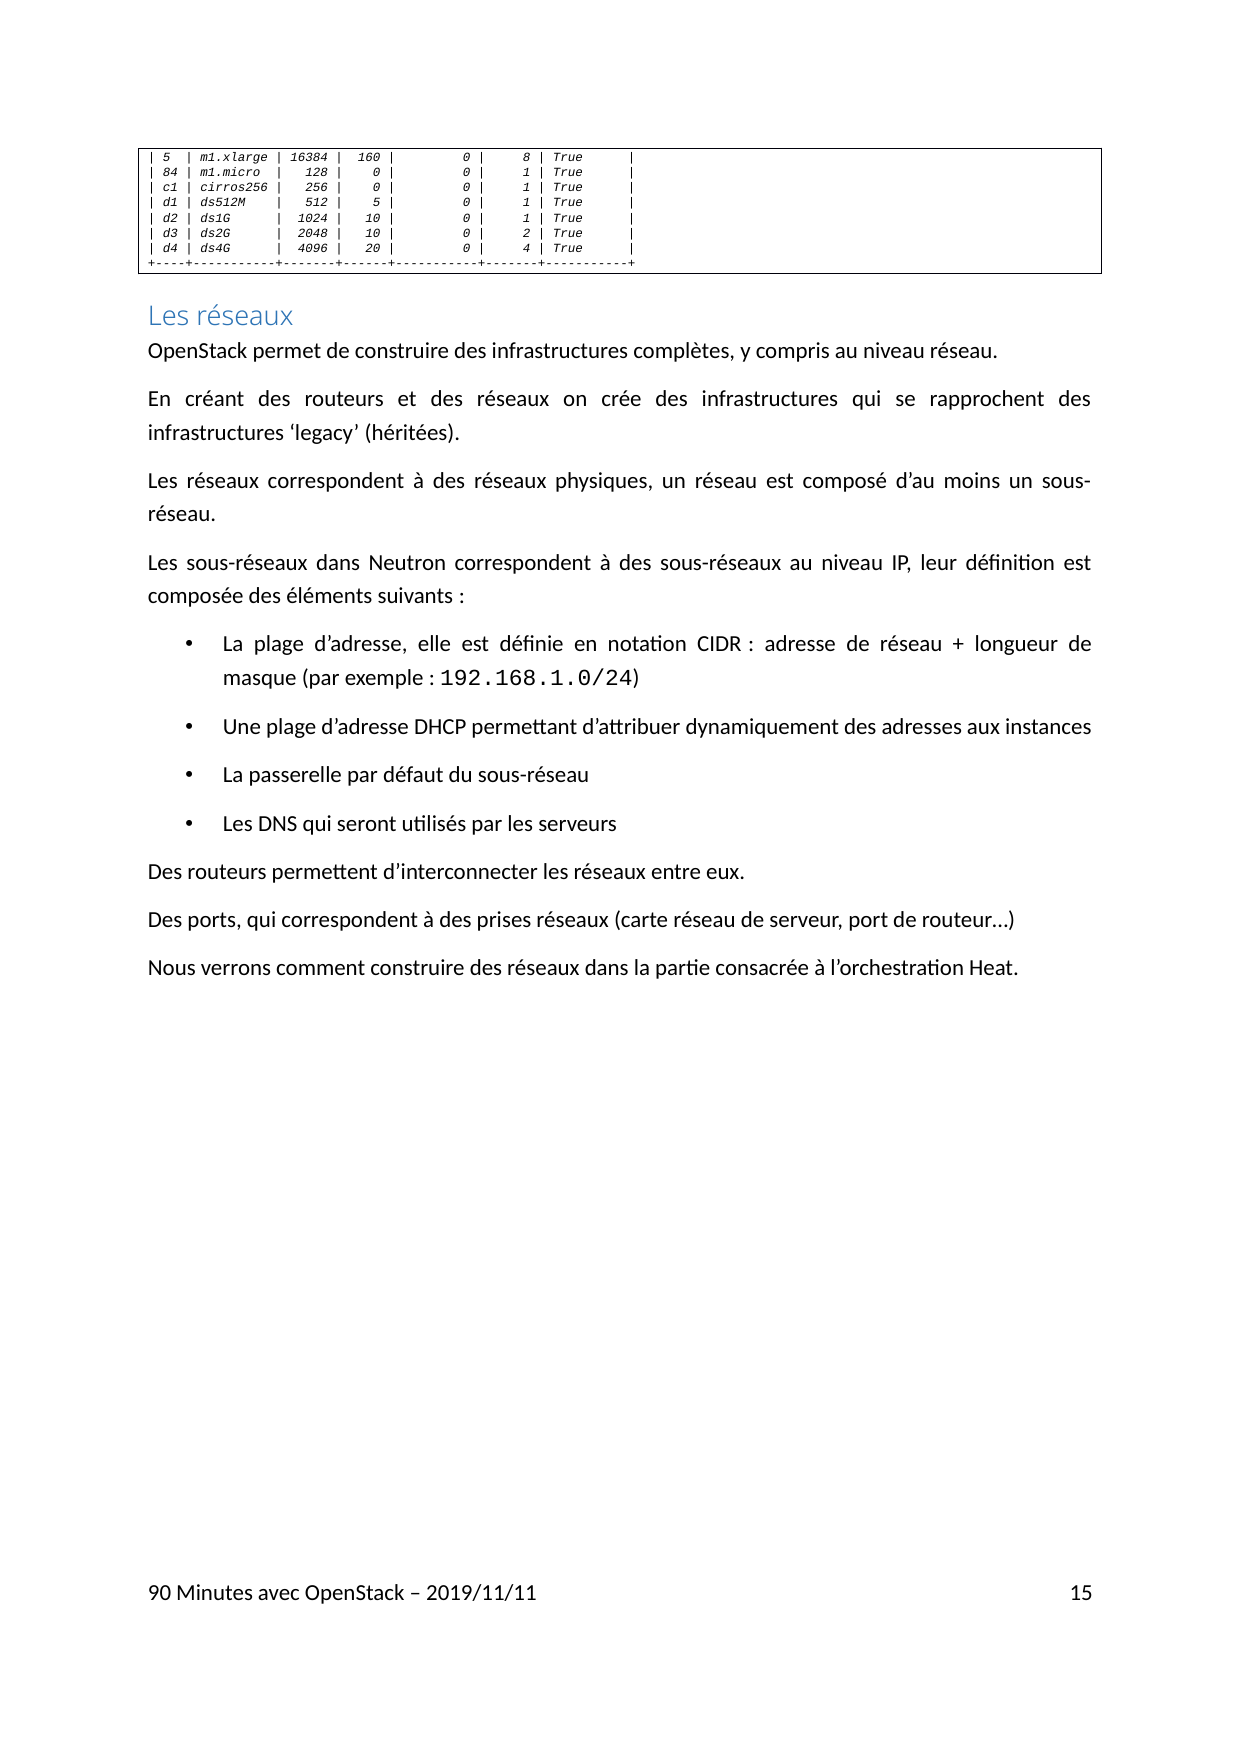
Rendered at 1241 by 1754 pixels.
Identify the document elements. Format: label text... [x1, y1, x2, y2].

list La plage d’adresse, elle est définie en notation CIDR : adresse de réseau + longueur de masque (par exemple : 192.168.1.0/24) [185, 629, 1093, 692]
text | d2 | ds1G | 1024 | 10 | 0 | 1 | True | [139, 208, 1101, 224]
list Une plage d’adresse DHCP permettant d’attribuer dynamiquement des adresses aux instances [185, 712, 1093, 740]
text Les réseaux correspondent à des réseaux physiques, un réseau est composé d’au moins un sous-réseau. [148, 466, 1093, 527]
text +----+-----------+-------+------+-----------+-------+-----------+ [139, 254, 1101, 273]
text Les sous-réseaux dans Neutron correspondent à des sous-réseaux au niveau IP, leur définition est composée des éléments suivants : [148, 548, 1093, 609]
text | d3 | ds2G | 2048 | 10 | 0 | 2 | True | [139, 224, 1101, 239]
text | d1 | ds512M | 512 | 5 | 0 | 1 | True | [139, 193, 1101, 208]
text Des routeurs permettent d’interconnecter les réseaux entre eux. [148, 857, 1093, 885]
subtitle Les réseaux [148, 296, 1093, 333]
list La passerelle par défaut du sous-réseau [185, 761, 1093, 788]
text | 84 | m1.micro | 128 | 0 | 0 | 1 | True | [139, 163, 1101, 178]
text Nous verrons comment construire des réseaux dans la partie consacrée à l’orchestration Heat. [148, 953, 1093, 981]
text | 5 | m1.xlarge | 16384 | 160 | 0 | 8 | True | [139, 149, 1101, 163]
text | d4 | ds4G | 4096 | 20 | 0 | 4 | True | [139, 239, 1101, 254]
text En créant des routeurs et des réseaux on crée des infrastructures qui se rapprochent des infrastructures ‘legacy’ (héritées). [148, 384, 1093, 446]
text OpenStack permet de construire des infrastructures complètes, y compris au niveau réseau. [148, 336, 1093, 364]
text Des ports, qui correspondent à des prises réseaux (carte réseau de serveur, port de routeur…) [148, 905, 1093, 933]
list Les DNS qui seront utilisés par les serveurs [185, 809, 1093, 837]
text | c1 | cirros256 | 256 | 0 | 0 | 1 | True | [139, 178, 1101, 193]
